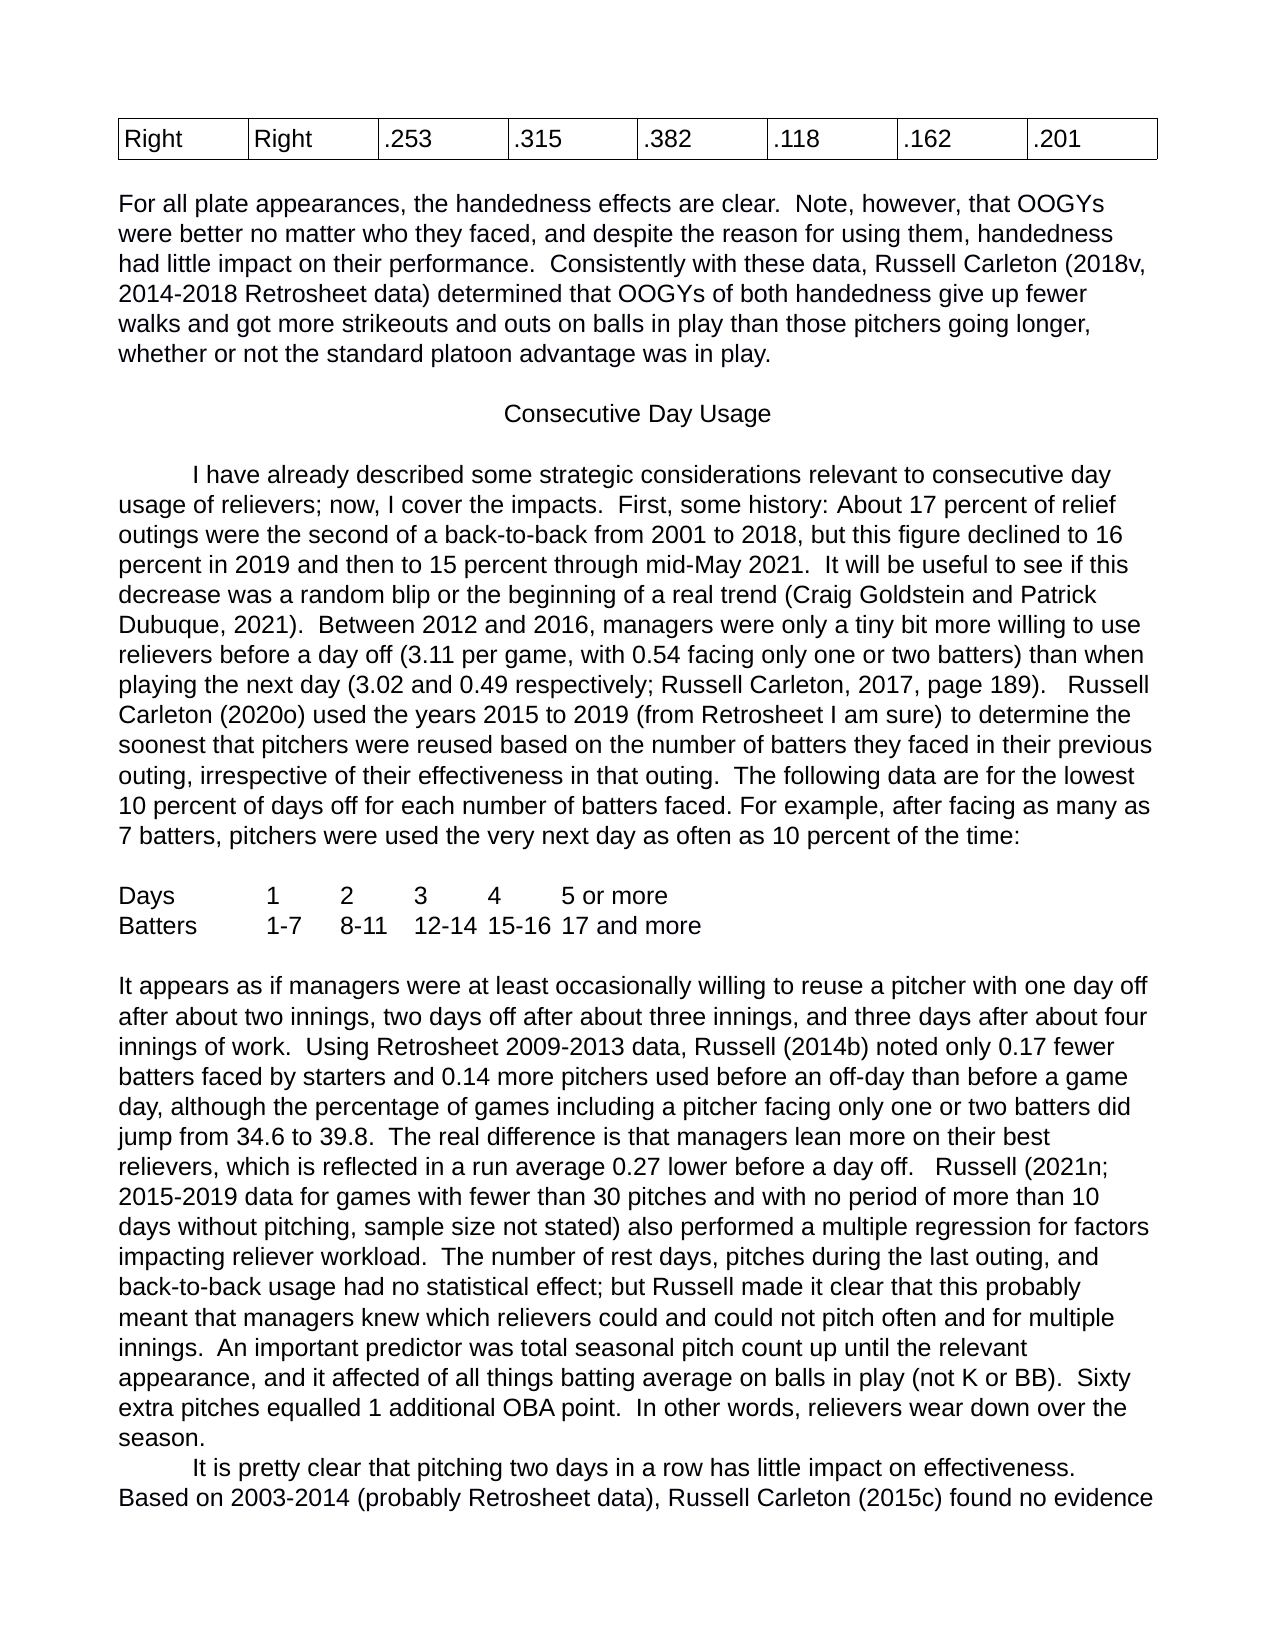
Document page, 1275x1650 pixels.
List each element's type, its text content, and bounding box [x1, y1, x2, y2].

table_cell Right [119, 119, 248, 158]
table_cell .253 [379, 119, 508, 158]
table_cell .382 [638, 119, 767, 158]
table_cell .315 [509, 119, 637, 158]
text Batters 1-7 8-11 12-14 15-16 17 and more [118, 911, 1157, 940]
table_cell .162 [898, 119, 1027, 158]
table_cell .201 [1028, 119, 1157, 158]
text Days 1 2 3 4 5 or more [118, 881, 1157, 910]
table_cell .118 [768, 119, 897, 158]
text I have already described some strategic considerations relevant to consecutive day usage of relievers; now, I cover the impacts. First, some history: About 17 percent of relief outings were the second of a back-to-back from 2001 to 2018, but this figure declined to 16 percent in 2019 and then to 15 percent through mid-May 2021. It will be useful to see if this decrease was a random blip or the beginning of a real trend (Craig Goldstein and Patrick Dubuque, 2021). Between 2012 and 2016, managers were only a tiny bit more willing to use relievers before a day off (3.11 per game, with 0.54 facing only one or two batters) than when playing the next day (3.02 and 0.49 respectively; Russell Carleton, 2017, page 189). Russell Carleton (2020o) used the years 2015 to 2019 (from Retrosheet I am sure) to determine the [118, 459, 1157, 729]
text soonest that pitchers were reused based on the number of batters they faced in their previous outing, irrespective of their effectiveness in that outing. The following data are for the lowest 10 percent of days off for each number of batters faced. For example, after facing as many as 7 batters, pitchers were used the very next day as often as 10 percent of the time: [118, 731, 1157, 849]
text It appears as if managers were at least occasionally willing to reuse a pitcher with one day off after about two innings, two days off after about three innings, and three days after about four innings of work. Using Retrosheet 2009-2013 data, Russell (2014b) noted only 0.17 fewer batters faced by starters and 0.14 more pitchers used before an off-day than before a game day, although the percentage of games including a pitcher facing only one or two batters did jump from 34.6 to 39.8. The real difference is that managers lean more on their best relievers, which is reflected in a run average 0.27 lower before a day off. Russell (2021n; 2015-2019 data for games with fewer than 30 pitches and with no period of more than 10 days without pitching, sample size not stated) also performed a multiple regression for factors impacting reliever workload. The number of rest days, pitches during the last outing, and back-to-back usage had no statistical effect; but Russell made it clear that this probably meant that managers knew which relievers could and could not pitch often and for multiple innings. An important predictor was total seasonal pitch count up until the relevant appearance, and it affected of all things batting average on balls in play (not K or BB). Sixty extra pitches equalled 1 additional OBA point. In other words, relievers wear down over the season. It is pretty clear that pitching two days in a row has little impact on effectiveness. Based on 2003-2014 (probably Retrosheet data), Russell Carleton (2015c) found no evidence [118, 971, 1157, 1512]
text Consecutive Day Usage [118, 399, 1157, 428]
table_cell Right [249, 119, 378, 158]
text For all plate appearances, the handedness effects are clear. Note, however, that OOGYs were better no matter who they faced, and despite the reason for using them, handedness had little impact on their performance. Consistently with these data, Russell Carleton (2018v, 2014-2018 Retrosheet data) determined that OOGYs of both handedness give up fewer walks and got more strikeouts and outs on balls in play than those pitchers going longer, whether or not the standard platoon advantage was in play. [118, 189, 1157, 368]
